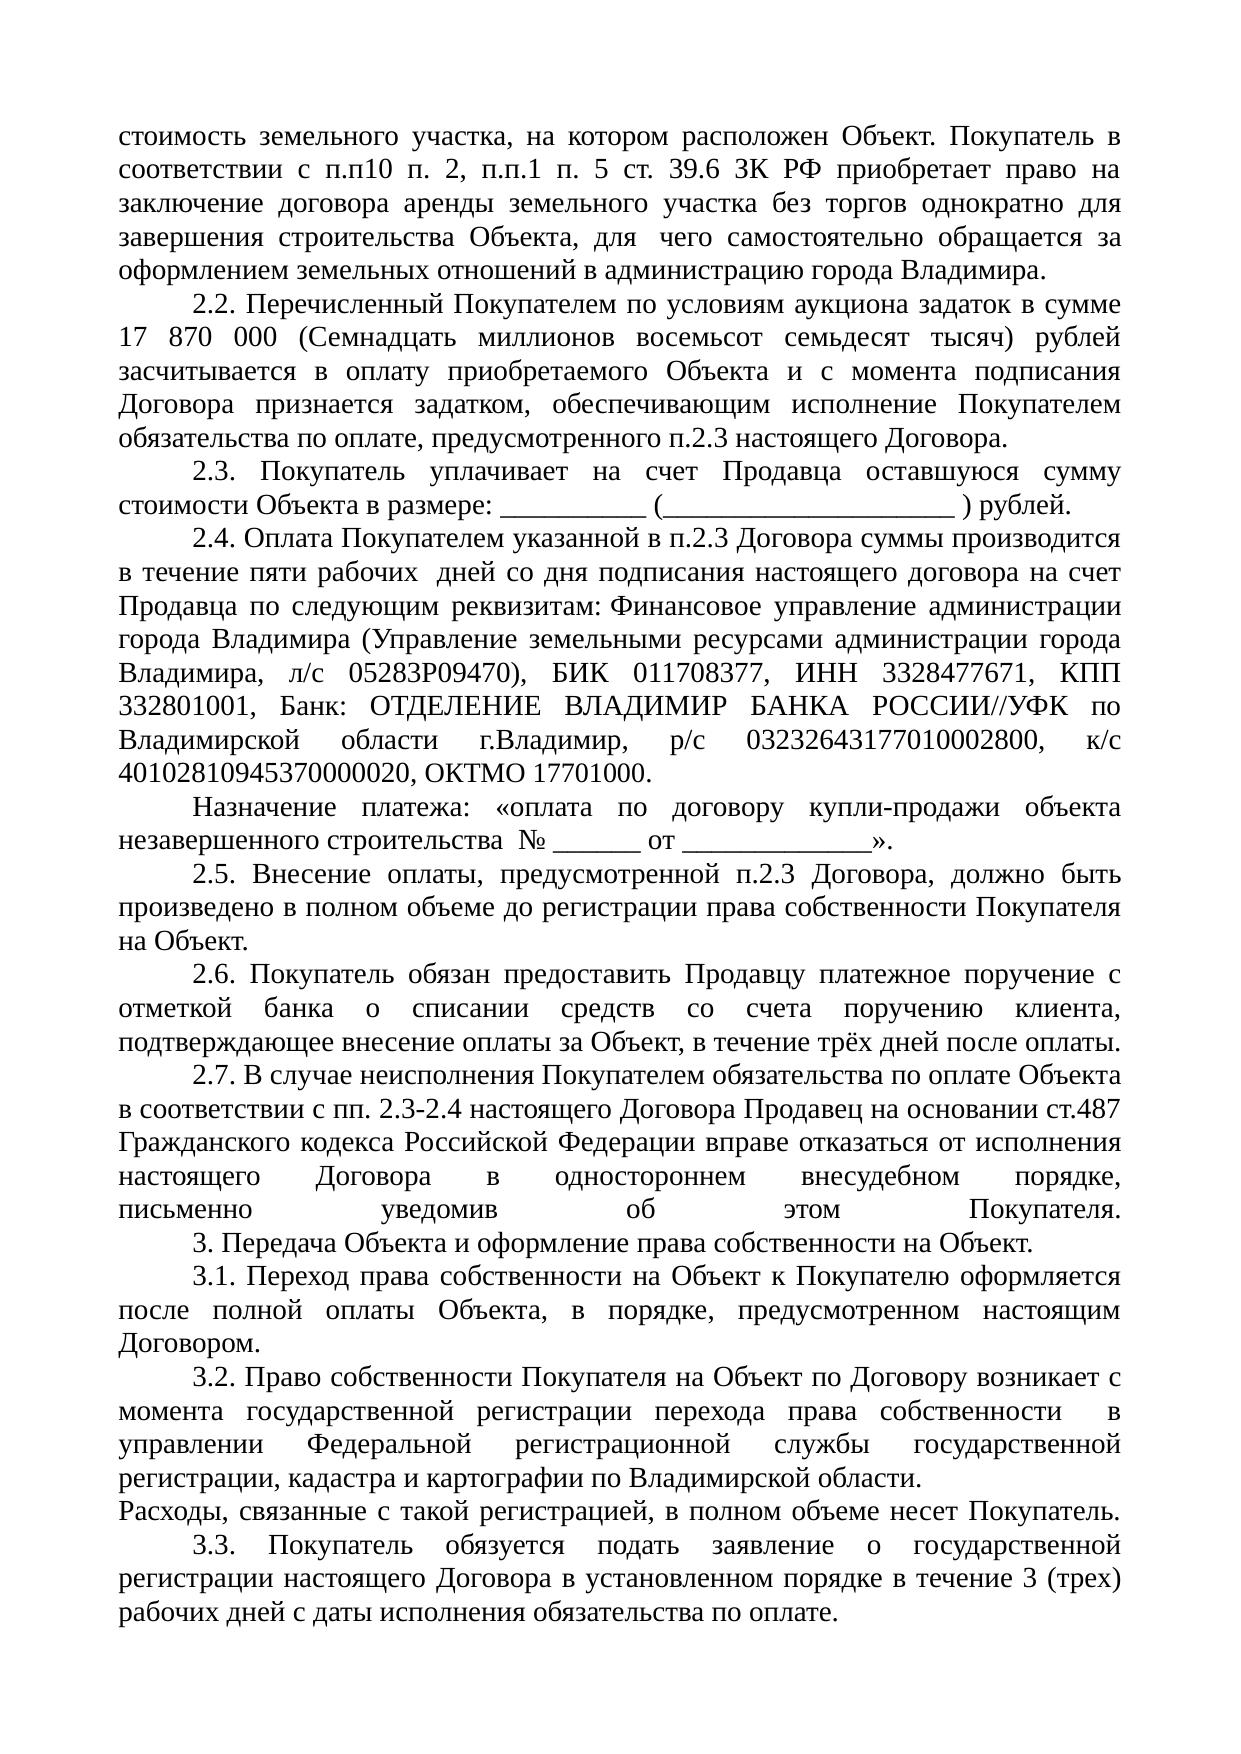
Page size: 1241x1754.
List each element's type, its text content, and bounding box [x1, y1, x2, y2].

text 2.2. Перечисленный Покупателем по условиям аукциона задаток в сумме 17 870 000 (Семнадцать миллионов восемьсот семьдесят тысяч) рублей засчитывается в оплату приобретаемого Объекта и с момента подписания Договора признается задатком, обеспечивающим исполнение Покупателем обязательства по оплате, предусмотренного п.2.3 настоящего Договора. [118, 286, 1122, 453]
text 2.5. Внесение оплаты, предусмотренной п.2.3 Договора, должно быть произведено в полном объеме до регистрации права собственности Покупателя на Объект. [118, 856, 1122, 957]
text Расходы, связанные с такой регистрацией, в полном объеме несет Покупатель. 3.3. Покупатель обязуется подать заявление о государственной регистрации настоящего Договора в установленном порядке в течение 3 (трех) рабочих дней с даты исполнения обязательства по оплате. [118, 1493, 1122, 1627]
text 2.6. Покупатель обязан предоставить Продавцу платежное поручение с отметкой банка о списании средств со счета поручению клиента, подтверждающее внесение оплаты за Объект, в течение трёх дней после оплаты. [118, 957, 1122, 1057]
text стоимость земельного участка, на котором расположен Объект. Покупатель в соответствии с п.п10 п. 2, п.п.1 п. 5 ст. 39.6 ЗК РФ приобретает право на заключение договора аренды земельного участка без торгов однократно для завершения строительства Объекта, для чего самостоятельно обращается за оформлением земельных отношений в администрацию города Владимира. [118, 118, 1122, 286]
text Назначение платежа: «оплата по договору купли-продажи объекта незавершенного строительства № ______ от _____________». [118, 789, 1122, 856]
text 2.4. Оплата Покупателем указанной в п.2.3 Договора суммы производится в течение пяти рабочих дней со дня подписания настоящего договора на счет Продавца по следующим реквизитам: Финансовое управление администрации города Владимира (Управление земельными ресурсами администрации города Владимира, л/с 05283Р09470), БИК 011708377, ИНН 3328477671, КПП 332801001, Банк: ОТДЕЛЕНИЕ ВЛАДИМИР БАНКА РОССИИ//УФК по Владимирской области г.Владимир, р/с 03232643177010002800, к/с 40102810945370000020, ОКТМО 17701000. [118, 521, 1122, 789]
text 3.1. Переход права собственности на Объект к Покупателю оформляется после полной оплаты Объекта, в порядке, предусмотренном настоящим Договором. 3.2. Право собственности Покупателя на Объект по Договору возникает с момента государственной регистрации перехода права собственности в управлении Федеральной регистрационной службы государственной регистрации, кадастра и картографии по Владимирской области. [118, 1258, 1122, 1493]
text 2.7. В случае неисполнения Покупателем обязательства по оплате Объекта в соответствии с пп. 2.3-2.4 настоящего Договора Продавец на основании ст.487 Гражданского кодекса Российской Федерации вправе отказаться от исполнения настоящего Договора в одностороннем внесудебном порядке, письменно уведомив об этом Покупателя. 3. Передача Объекта и оформление права собственности на Объект. [118, 1057, 1122, 1258]
text 2.3. Покупатель уплачивает на счет Продавца оставшуюся сумму стоимости Объекта в размере: __________ (____________________ ) рублей. [118, 453, 1122, 521]
